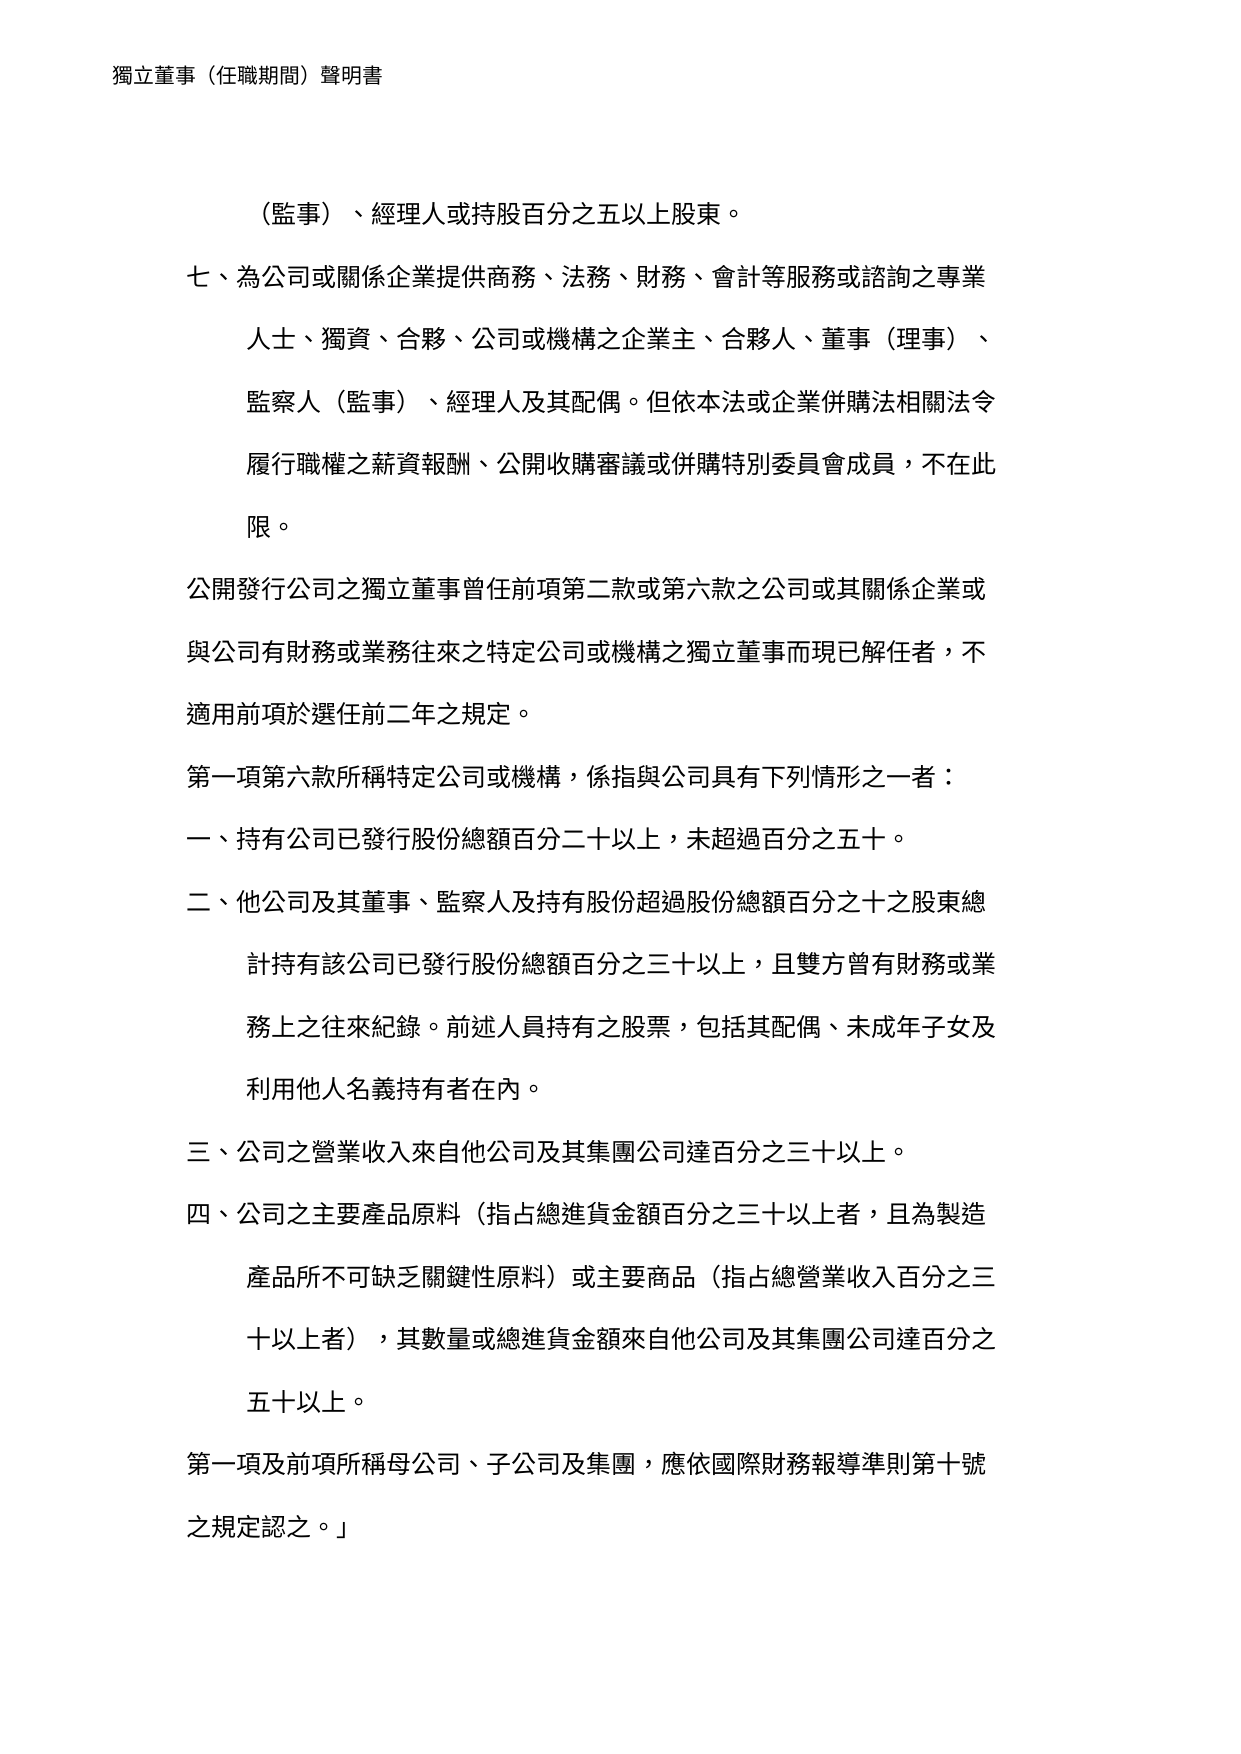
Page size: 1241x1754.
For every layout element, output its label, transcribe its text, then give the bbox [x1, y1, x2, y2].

text 適用前項於選任前二年之規定。 [186, 671, 1128, 734]
text （監事）、經理人或持股百分之五以上股東。 [186, 171, 1128, 234]
text 人士、獨資、合夥、公司或機構之企業主、合夥人、董事（理事）、 [186, 296, 1128, 359]
text 三、公司之營業收入來自他公司及其集團公司達百分之三十以上。 [186, 1109, 1128, 1171]
text 與公司有財務或業務往來之特定公司或機構之獨立董事而現已解任者，不 [186, 609, 1128, 671]
text 第一項第六款所稱特定公司或機構，係指與公司具有下列情形之一者： [186, 734, 1128, 796]
text 履行職權之薪資報酬、公開收購審議或併購特別委員會成員，不在此 [186, 421, 1128, 484]
text 利用他人名義持有者在內。 [186, 1046, 1128, 1109]
text 監察人（監事）、經理人及其配偶。但依本法或企業併購法相關法令 [186, 359, 1128, 421]
text 七、為公司或關係企業提供商務、法務、財務、會計等服務或諮詢之專業 [186, 234, 1128, 296]
text 計持有該公司已發行股份總額百分之三十以上，且雙方曾有財務或業 [186, 921, 1128, 984]
text 十以上者），其數量或總進貨金額來自他公司及其集團公司達百分之 [186, 1296, 1128, 1359]
text 二、他公司及其董事、監察人及持有股份超過股份總額百分之十之股東總 [186, 859, 1128, 921]
text 第一項及前項所稱母公司、子公司及集團，應依國際財務報導準則第十號 [186, 1421, 1128, 1484]
text 一、持有公司已發行股份總額百分二十以上，未超過百分之五十。 [186, 796, 1128, 859]
text 五十以上。 [186, 1359, 1128, 1421]
text 產品所不可缺乏關鍵性原料）或主要商品（指占總營業收入百分之三 [186, 1234, 1128, 1296]
text 之規定認之。」 [186, 1484, 1128, 1546]
text 四、公司之主要產品原料（指占總進貨金額百分之三十以上者，且為製造 [186, 1171, 1128, 1234]
text 公開發行公司之獨立董事曾任前項第二款或第六款之公司或其關係企業或 [186, 546, 1128, 609]
text 務上之往來紀錄。前述人員持有之股票，包括其配偶、未成年子女及 [186, 984, 1128, 1046]
text 限。 [186, 484, 1128, 546]
